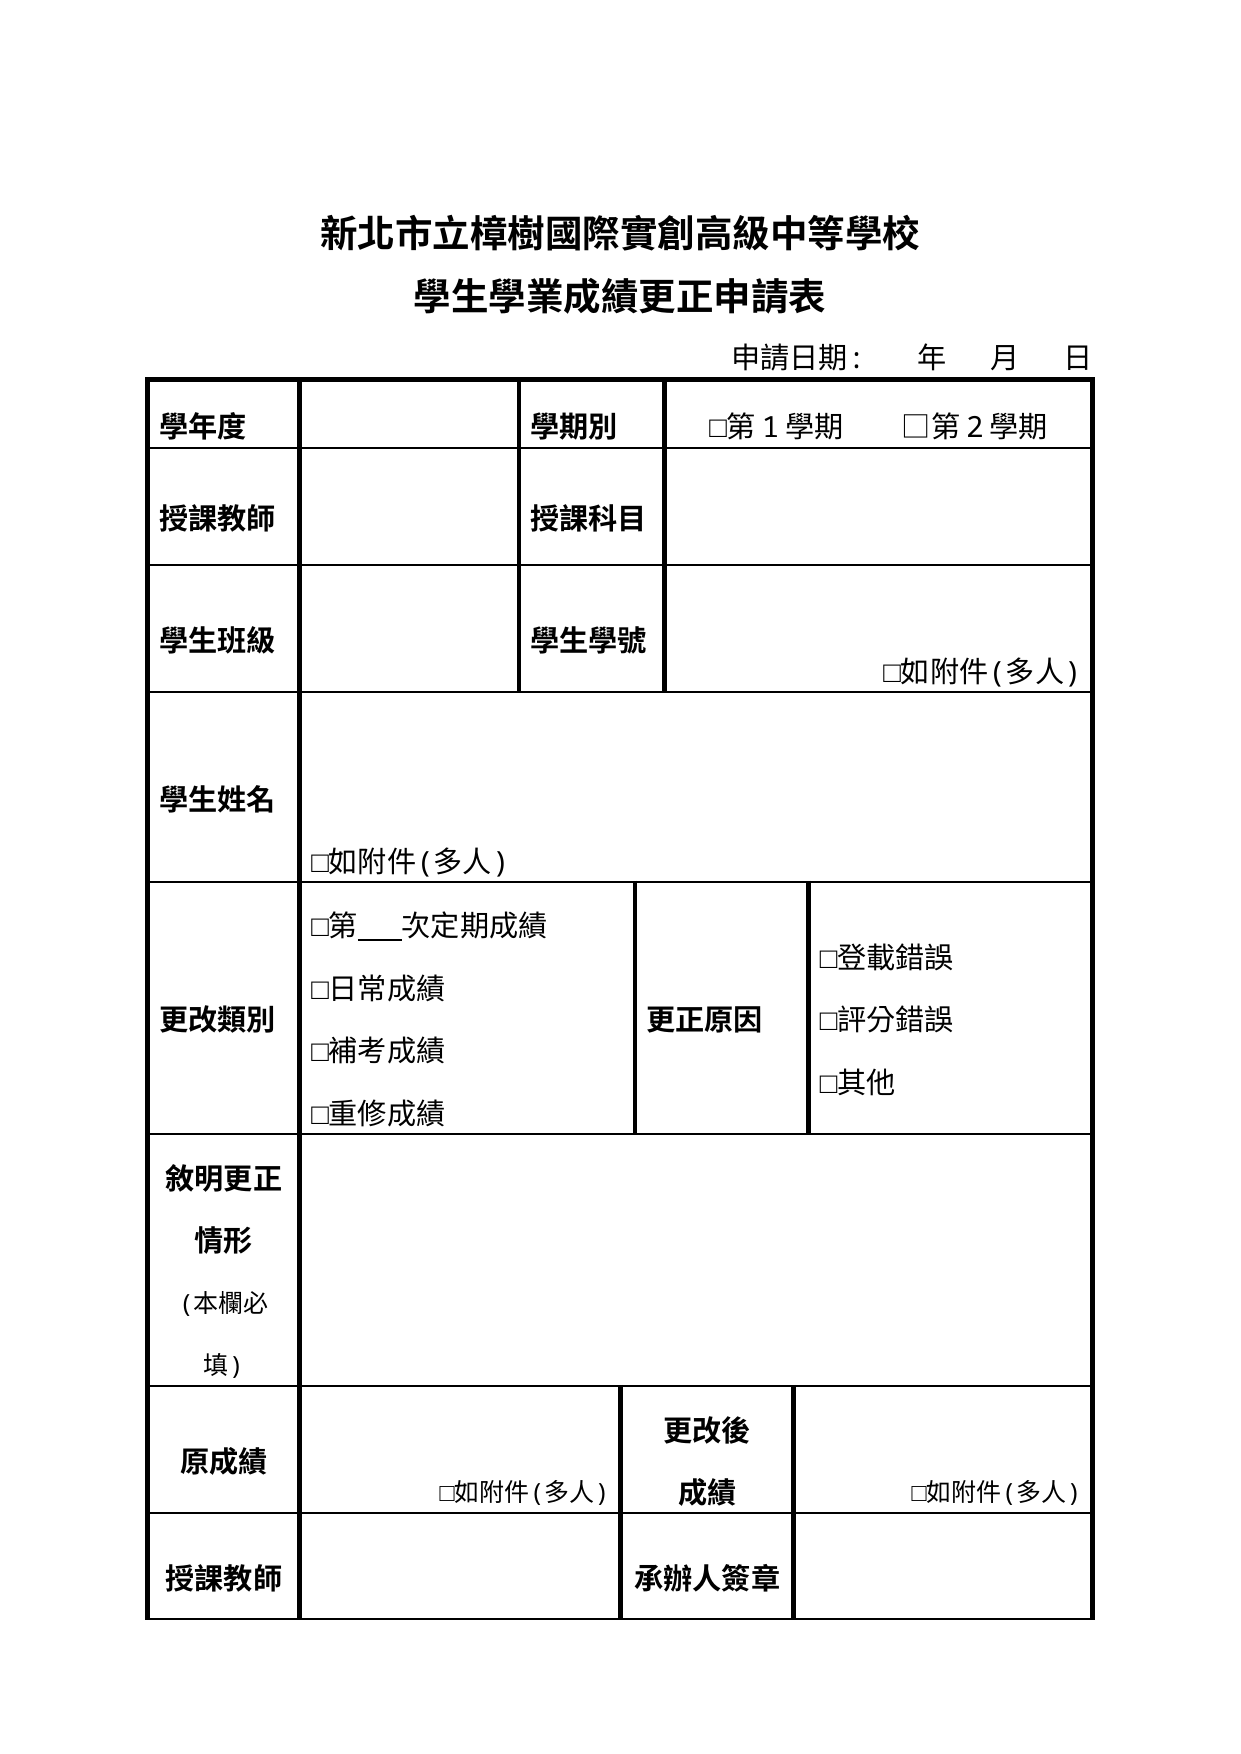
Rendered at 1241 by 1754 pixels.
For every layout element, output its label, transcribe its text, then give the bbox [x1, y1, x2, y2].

text 新北市立樟樹國際實創高級中等學校 [147, 189, 1092, 252]
table_cell 授課教師 [150, 449, 297, 564]
table_cell □如附件(多人) [302, 693, 1090, 881]
table_cell 更正原因 [637, 883, 806, 1133]
table_cell □如附件(多人) [796, 1387, 1090, 1512]
table_cell 學生學號 [521, 566, 662, 691]
table_cell [302, 1514, 618, 1618]
table_cell 更改類別 [150, 883, 297, 1133]
table_cell □登載錯誤 □評分錯誤 □其他 [811, 883, 1090, 1133]
table_cell 敘明更正情形 (本欄必填) [150, 1135, 297, 1385]
text 申請日期: 年 月 日 [147, 314, 1092, 377]
table_cell 承辦人簽章 [623, 1514, 791, 1618]
table_cell □第 次定期成績 □日常成績 □補考成績 □重修成績 [302, 883, 633, 1133]
table_cell □如附件(多人) [667, 566, 1090, 691]
table_cell 原成績 [150, 1387, 297, 1512]
table_cell 授課科目 [521, 449, 662, 564]
table_cell [302, 449, 517, 564]
table_cell [302, 566, 517, 691]
table_cell 更改後 成績 [623, 1387, 791, 1512]
table_header [302, 382, 517, 447]
table_cell [302, 1135, 1090, 1385]
table_cell [667, 449, 1090, 564]
table_cell 學生班級 [150, 566, 297, 691]
table_cell 學生姓名 [150, 693, 297, 881]
table_cell □如附件(多人) [302, 1387, 618, 1512]
table_cell 授課教師 [150, 1514, 297, 1618]
table_header 學年度 [150, 382, 297, 447]
table_header 學期別 [521, 382, 662, 447]
table_header □第1學期 □第2學期 [667, 382, 1090, 447]
text 學生學業成績更正申請表 [147, 252, 1092, 314]
table_cell [796, 1514, 1090, 1618]
